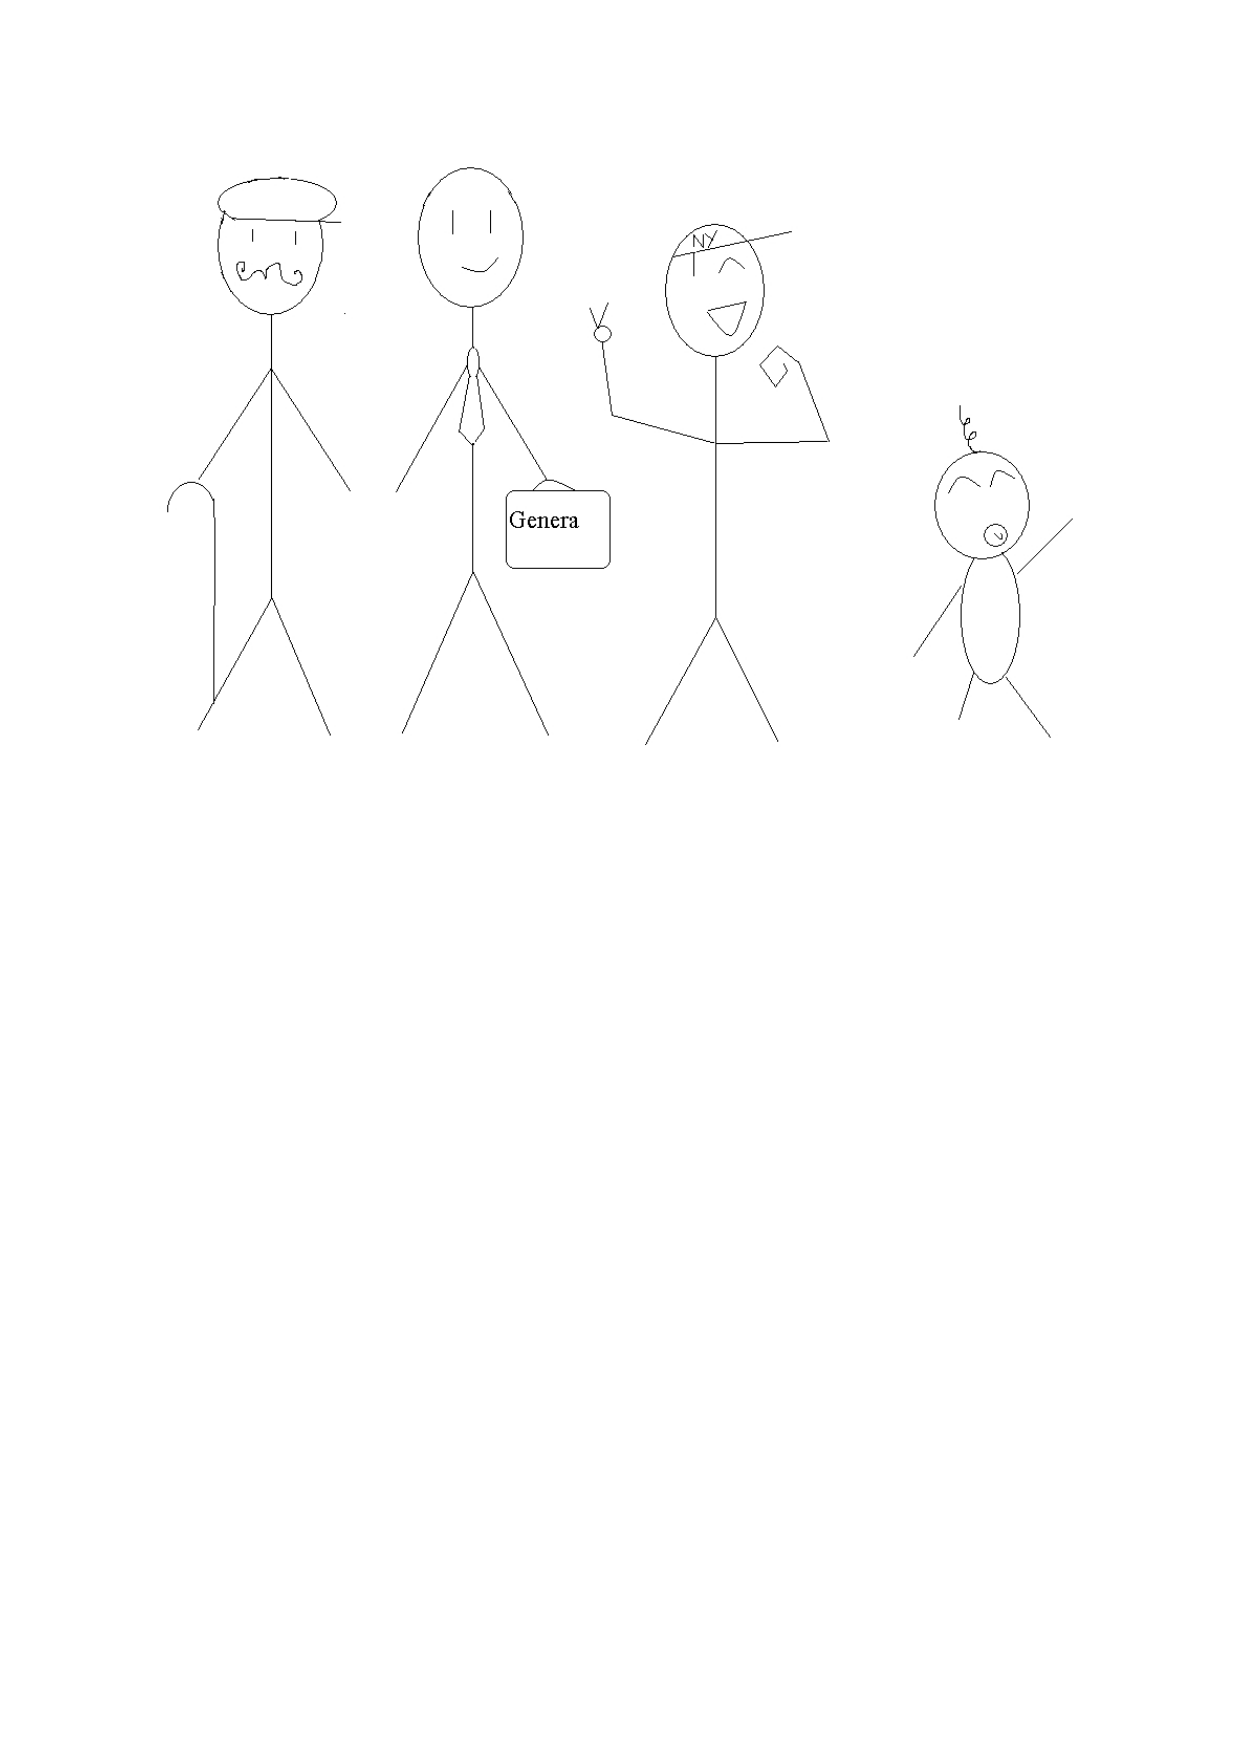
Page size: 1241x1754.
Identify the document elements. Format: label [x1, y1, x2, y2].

picture [118, 118, 1122, 766]
